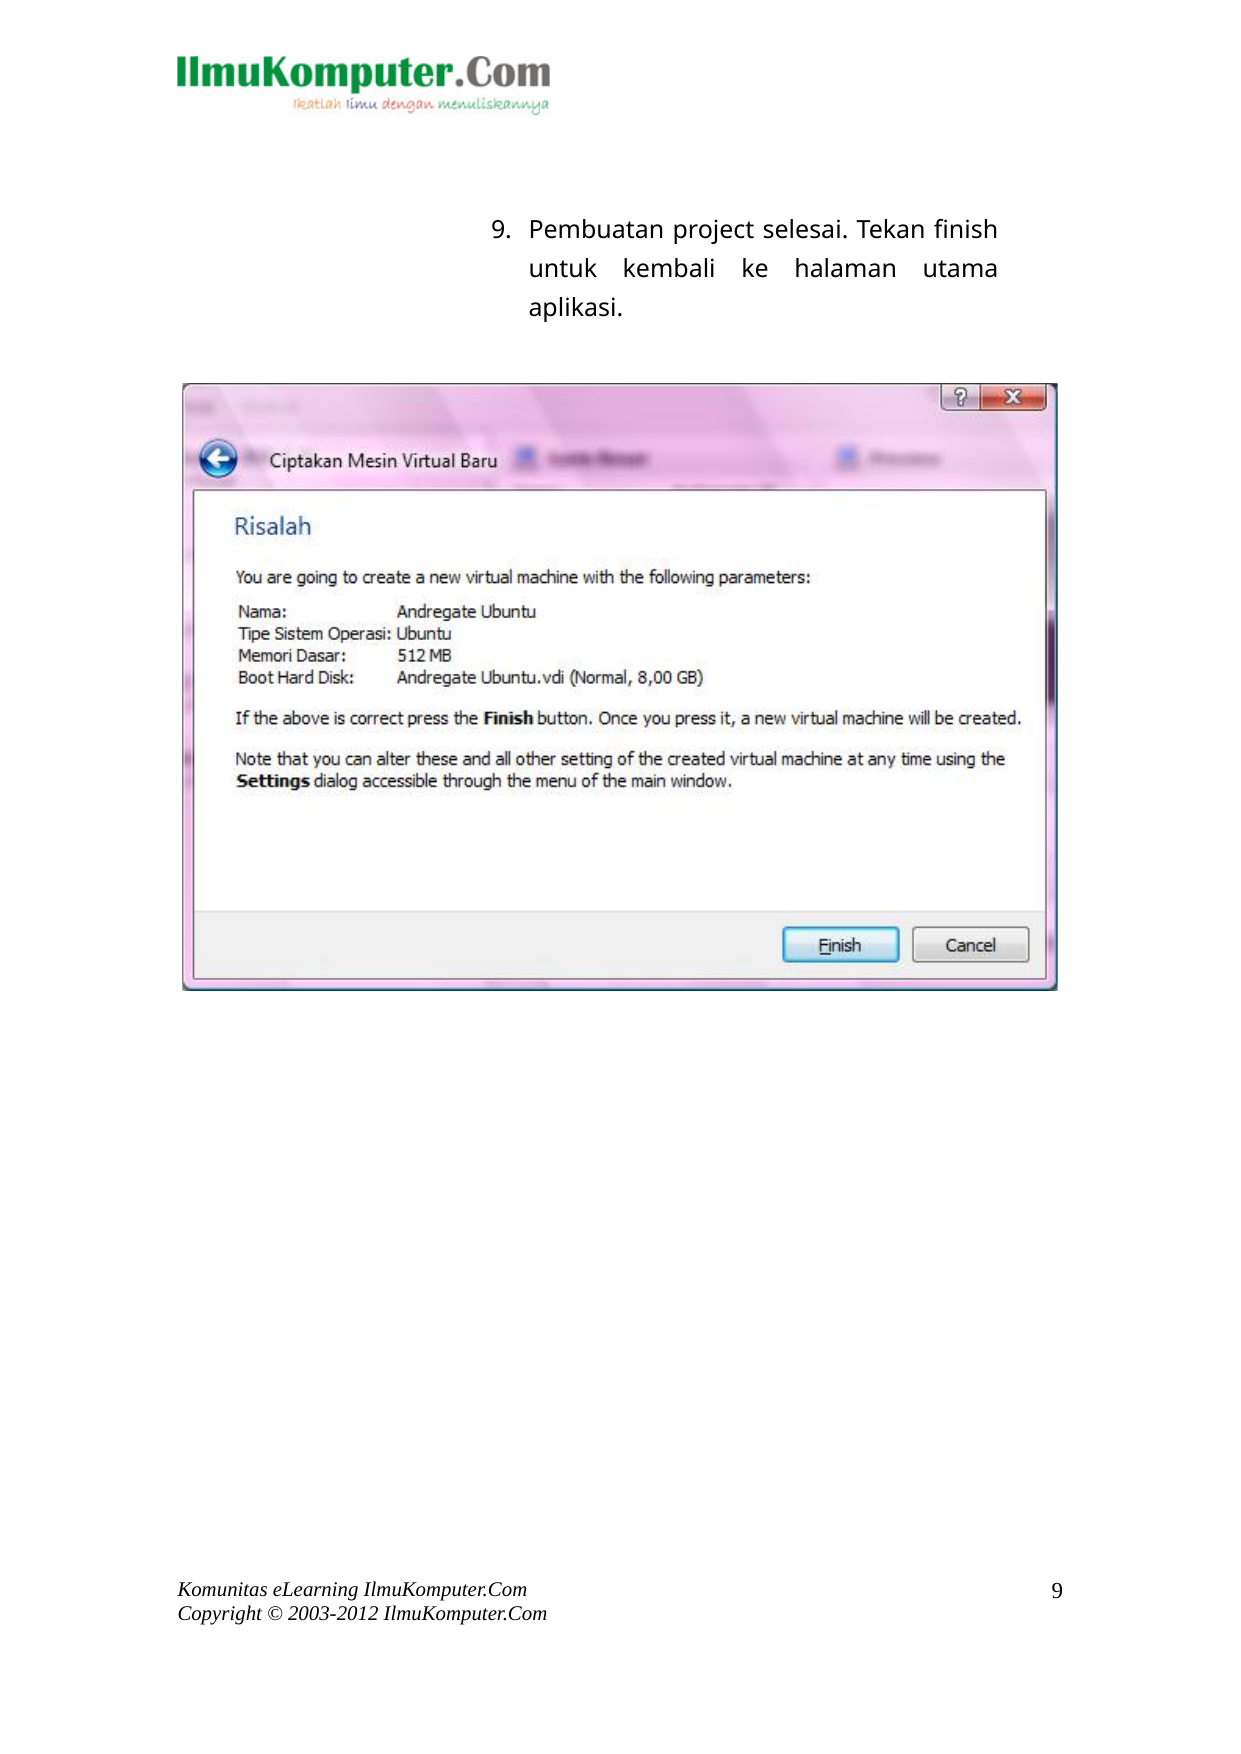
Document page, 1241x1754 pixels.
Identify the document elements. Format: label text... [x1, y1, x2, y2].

list Pembuatan project selesai. Tekan finish untuk kembali ke halaman utama aplikasi. [491, 211, 999, 324]
